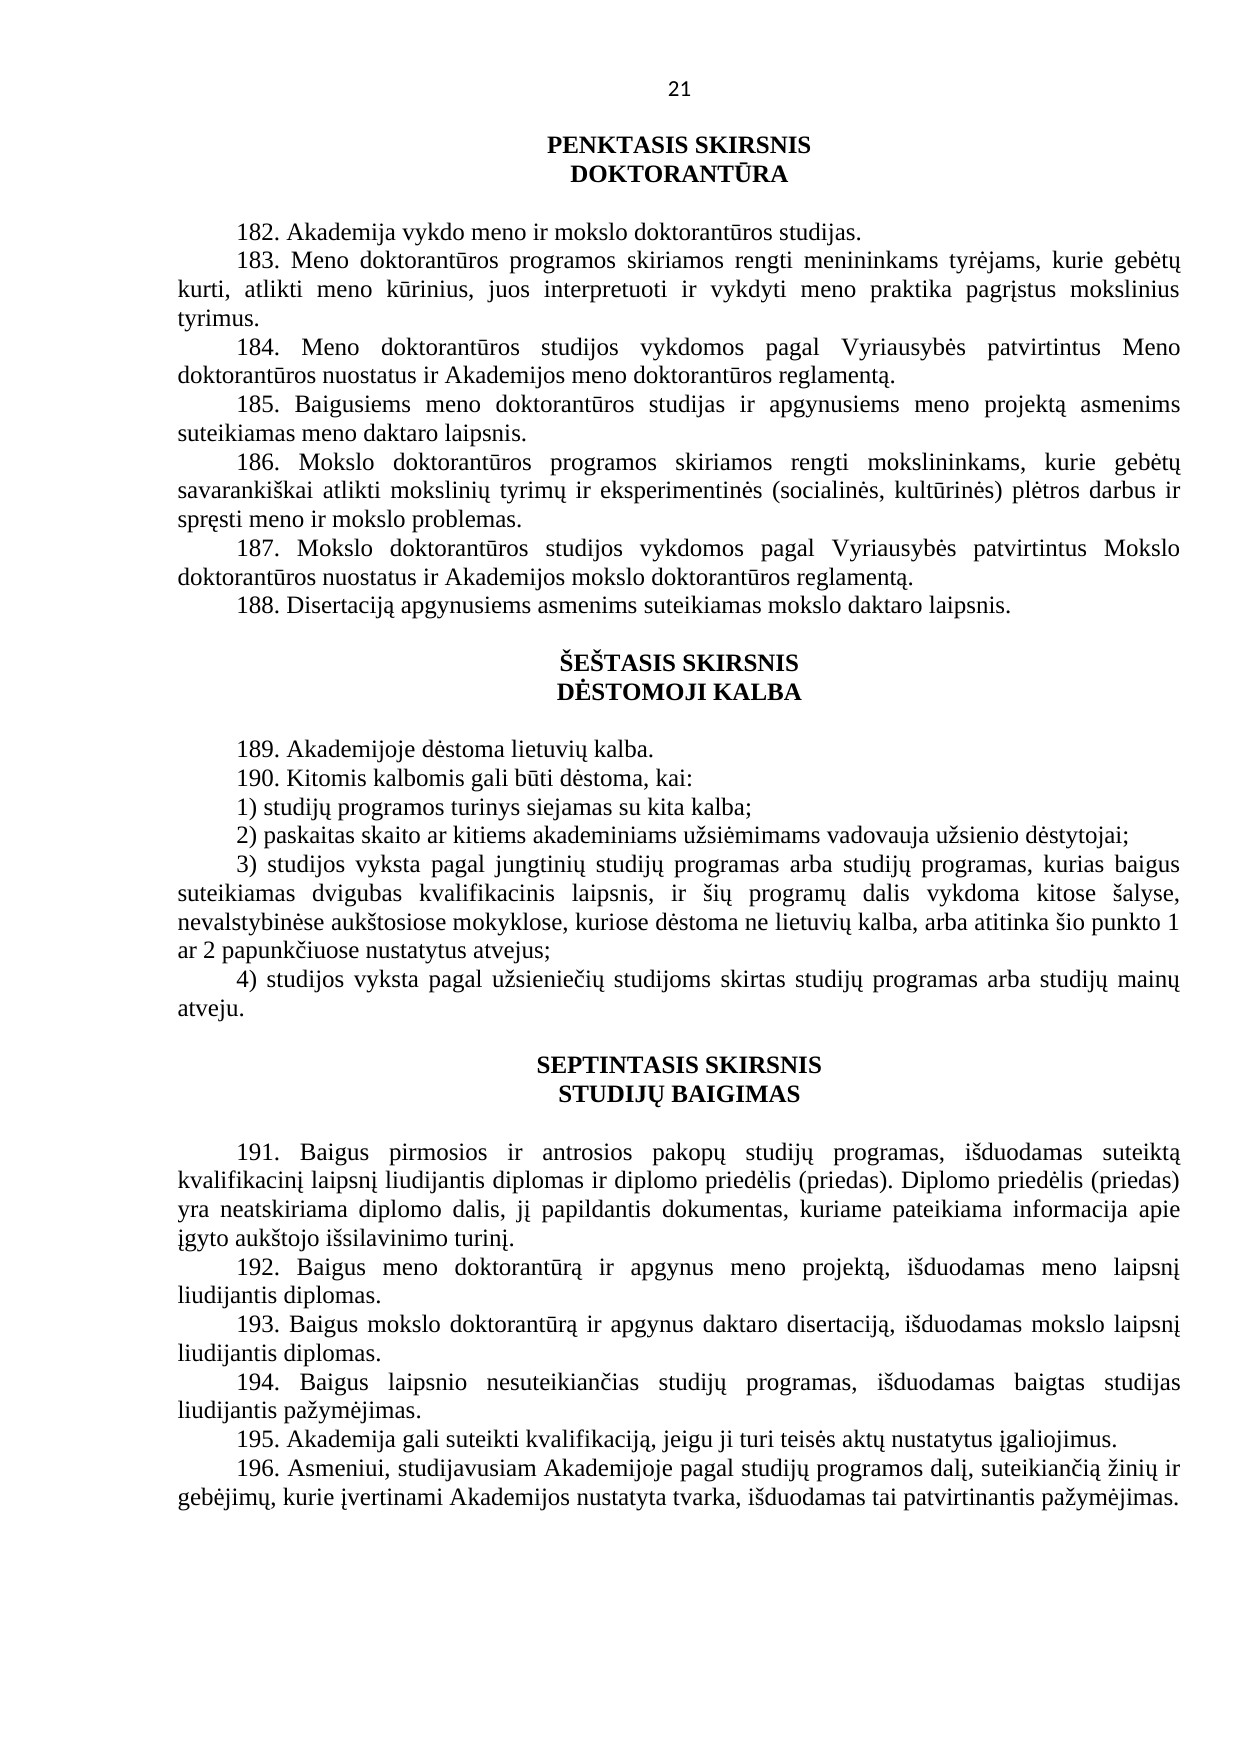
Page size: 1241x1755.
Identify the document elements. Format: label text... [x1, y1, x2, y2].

text 188. Disertaciją apgynusiems asmenims suteikiamas mokslo daktaro laipsnis. [177, 591, 1181, 619]
text 193. Baigus mokslo doktorantūrą ir apgynus daktaro disertaciją, išduodamas mokslo laipsnį liudijantis diplomas. [177, 1309, 1181, 1367]
text 187. Mokslo doktorantūros studijos vykdomos pagal Vyriausybės patvirtintus Mokslo doktorantūros nuostatus ir Akademijos mokslo doktorantūros reglamentą. [177, 533, 1181, 591]
text 196. Asmeniui, studijavusiam Akademijoje pagal studijų programos dalį, suteikiančią žinių ir gebėjimų, kurie įvertinami Akademijos nustatyta tvarka, išduodamas tai patvirtinantis pažymėjimas. [177, 1453, 1181, 1511]
text 3) studijos vyksta pagal jungtinių studijų programas arba studijų programas, kurias baigus suteikiamas dvigubas kvalifikacinis laipsnis, ir šių programų dalis vykdoma kitose šalyse, nevalstybinėse aukštosiose mokyklose, kuriose dėstoma ne lietuvių kalba, arba atitinka šio punkto 1 ar 2 papunkčiuose nustatytus atvejus; [177, 849, 1181, 964]
text 186. Mokslo doktorantūros programos skiriamos rengti mokslininkams, kurie gebėtų savarankiškai atlikti mokslinių tyrimų ir eksperimentinės (socialinės, kultūrinės) plėtros darbus ir spręsti meno ir mokslo problemas. [177, 447, 1181, 533]
text 191. Baigus pirmosios ir antrosios pakopų studijų programas, išduodamas suteiktą kvalifikacinį laipsnį liudijantis diplomas ir diplomo priedėlis (priedas). Diplomo priedėlis (priedas) yra neatskiriama diplomo dalis, jį papildantis dokumentas, kuriame pateikiama informacija apie įgyto aukštojo išsilavinimo turinį. [177, 1137, 1181, 1252]
text DOKTORANTŪRA [177, 159, 1181, 188]
text 1) studijų programos turinys siejamas su kita kalba; [177, 792, 1181, 821]
text 189. Akademijoje dėstoma lietuvių kalba. [177, 734, 1181, 763]
text 195. Akademija gali suteikti kvalifikaciją, jeigu ji turi teisės aktų nustatytus įgaliojimus. [177, 1424, 1181, 1453]
text STUDIJŲ BAIGIMAS [177, 1079, 1181, 1108]
text šeštasis SKIRSNIS [177, 648, 1181, 677]
text 183. Meno doktorantūros programos skiriamos rengti menininkams tyrėjams, kurie gebėtų kurti, atlikti meno kūrinius, juos interpretuoti ir vykdyti meno praktika pagrįstus mokslinius tyrimus. [177, 246, 1181, 332]
text 185. Baigusiems meno doktorantūros studijas ir apgynusiems meno projektą asmenims suteikiamas meno daktaro laipsnis. [177, 389, 1181, 447]
text penktasis SKIRSNIS [177, 131, 1181, 159]
text 4) studijos vyksta pagal užsieniečių studijoms skirtas studijų programas arba studijų mainų atveju. [177, 964, 1181, 1022]
text 192. Baigus meno doktorantūrą ir apgynus meno projektą, išduodamas meno laipsnį liudijantis diplomas. [177, 1252, 1181, 1309]
text septintasis SKIRSNIS [177, 1051, 1181, 1079]
text 194. Baigus laipsnio nesuteikiančias studijų programas, išduodamas baigtas studijas liudijantis pažymėjimas. [177, 1367, 1181, 1424]
text 190. Kitomis kalbomis gali būti dėstoma, kai: [177, 763, 1181, 792]
text 182. Akademija vykdo meno ir mokslo doktorantūros studijas. [177, 217, 1181, 246]
text 184. Meno doktorantūros studijos vykdomos pagal Vyriausybės patvirtintus Meno doktorantūros nuostatus ir Akademijos meno doktorantūros reglamentą. [177, 332, 1181, 389]
text DĖSTOMOJI KALBA [177, 677, 1181, 706]
text 2) paskaitas skaito ar kitiems akademiniams užsiėmimams vadovauja užsienio dėstytojai; [177, 821, 1181, 849]
